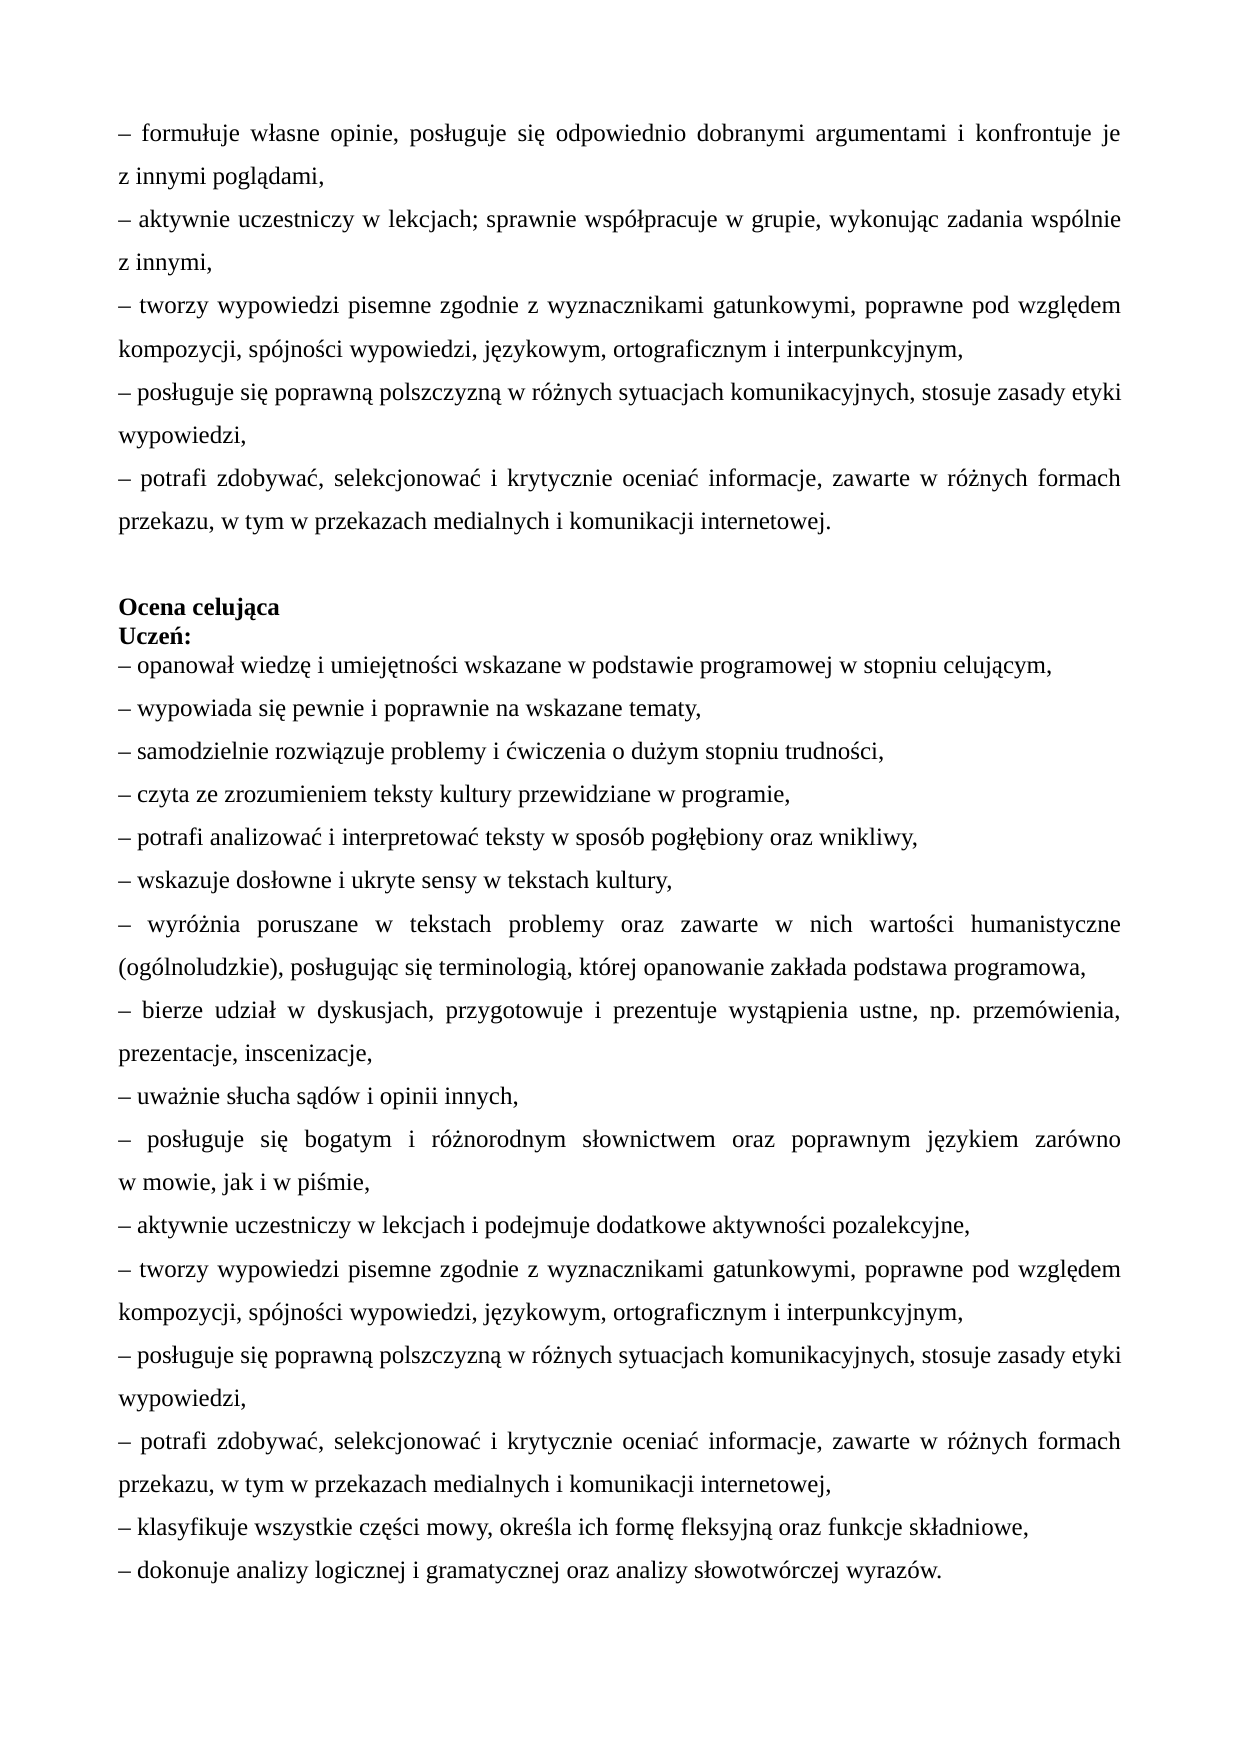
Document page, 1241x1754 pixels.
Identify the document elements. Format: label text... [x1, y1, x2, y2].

text Ocena celująca [118, 592, 1122, 621]
text Uczeń: [118, 621, 1122, 650]
text – posługuje się poprawną polszczyzną w różnych sytuacjach komunikacyjnych, stosuje zasady etyki wypowiedzi, [118, 1340, 1122, 1412]
text – wskazuje dosłowne i ukryte sensy w tekstach kultury, [118, 866, 1122, 894]
text – uważnie słucha sądów i opinii innych, [118, 1081, 1122, 1110]
text – potrafi zdobywać, selekcjonować i krytycznie oceniać informacje, zawarte w różnych formach przekazu, w tym w przekazach medialnych i komunikacji internetowej. [118, 463, 1122, 535]
text – samodzielnie rozwiązuje problemy i ćwiczenia o dużym stopniu trudności, [118, 736, 1122, 765]
text – wyróżnia poruszane w tekstach problemy oraz zawarte w nich wartości humanistyczne (ogólnoludzkie), posługując się terminologią, której opanowanie zakłada podstawa programowa, [118, 909, 1122, 981]
text – klasyfikuje wszystkie części mowy, określa ich formę fleksyjną oraz funkcje składniowe, [118, 1512, 1122, 1541]
text – opanował wiedzę i umiejętności wskazane w podstawie programowej w stopniu celującym, [118, 650, 1122, 679]
text – tworzy wypowiedzi pisemne zgodnie z wyznacznikami gatunkowymi, poprawne pod względem kompozycji, spójności wypowiedzi, językowym, ortograficznym i interpunkcyjnym, [118, 1254, 1122, 1326]
text – wypowiada się pewnie i poprawnie na wskazane tematy, [118, 693, 1122, 722]
text – bierze udział w dyskusjach, przygotowuje i prezentuje wystąpienia ustne, np. przemówienia, prezentacje, inscenizacje, [118, 995, 1122, 1067]
text – dokonuje analizy logicznej i gramatycznej oraz analizy słowotwórczej wyrazów. [118, 1556, 1122, 1584]
text – posługuje się poprawną polszczyzną w różnych sytuacjach komunikacyjnych, stosuje zasady etyki wypowiedzi, [118, 377, 1122, 449]
text – aktywnie uczestniczy w lekcjach; sprawnie współpracuje w grupie, wykonując zadania wspólnie z innymi, [118, 204, 1122, 276]
text – potrafi zdobywać, selekcjonować i krytycznie oceniać informacje, zawarte w różnych formach przekazu, w tym w przekazach medialnych i komunikacji internetowej, [118, 1426, 1122, 1498]
text – potrafi analizować i interpretować teksty w sposób pogłębiony oraz wnikliwy, [118, 822, 1122, 851]
text – aktywnie uczestniczy w lekcjach i podejmuje dodatkowe aktywności pozalekcyjne, [118, 1211, 1122, 1239]
text – formułuje własne opinie, posługuje się odpowiednio dobranymi argumentami i konfrontuje je z innymi poglądami, [118, 118, 1122, 190]
text – tworzy wypowiedzi pisemne zgodnie z wyznacznikami gatunkowymi, poprawne pod względem kompozycji, spójności wypowiedzi, językowym, ortograficznym i interpunkcyjnym, [118, 291, 1122, 362]
text – posługuje się bogatym i różnorodnym słownictwem oraz poprawnym językiem zarówno w mowie, jak i w piśmie, [118, 1124, 1122, 1196]
text – czyta ze zrozumieniem teksty kultury przewidziane w programie, [118, 779, 1122, 808]
